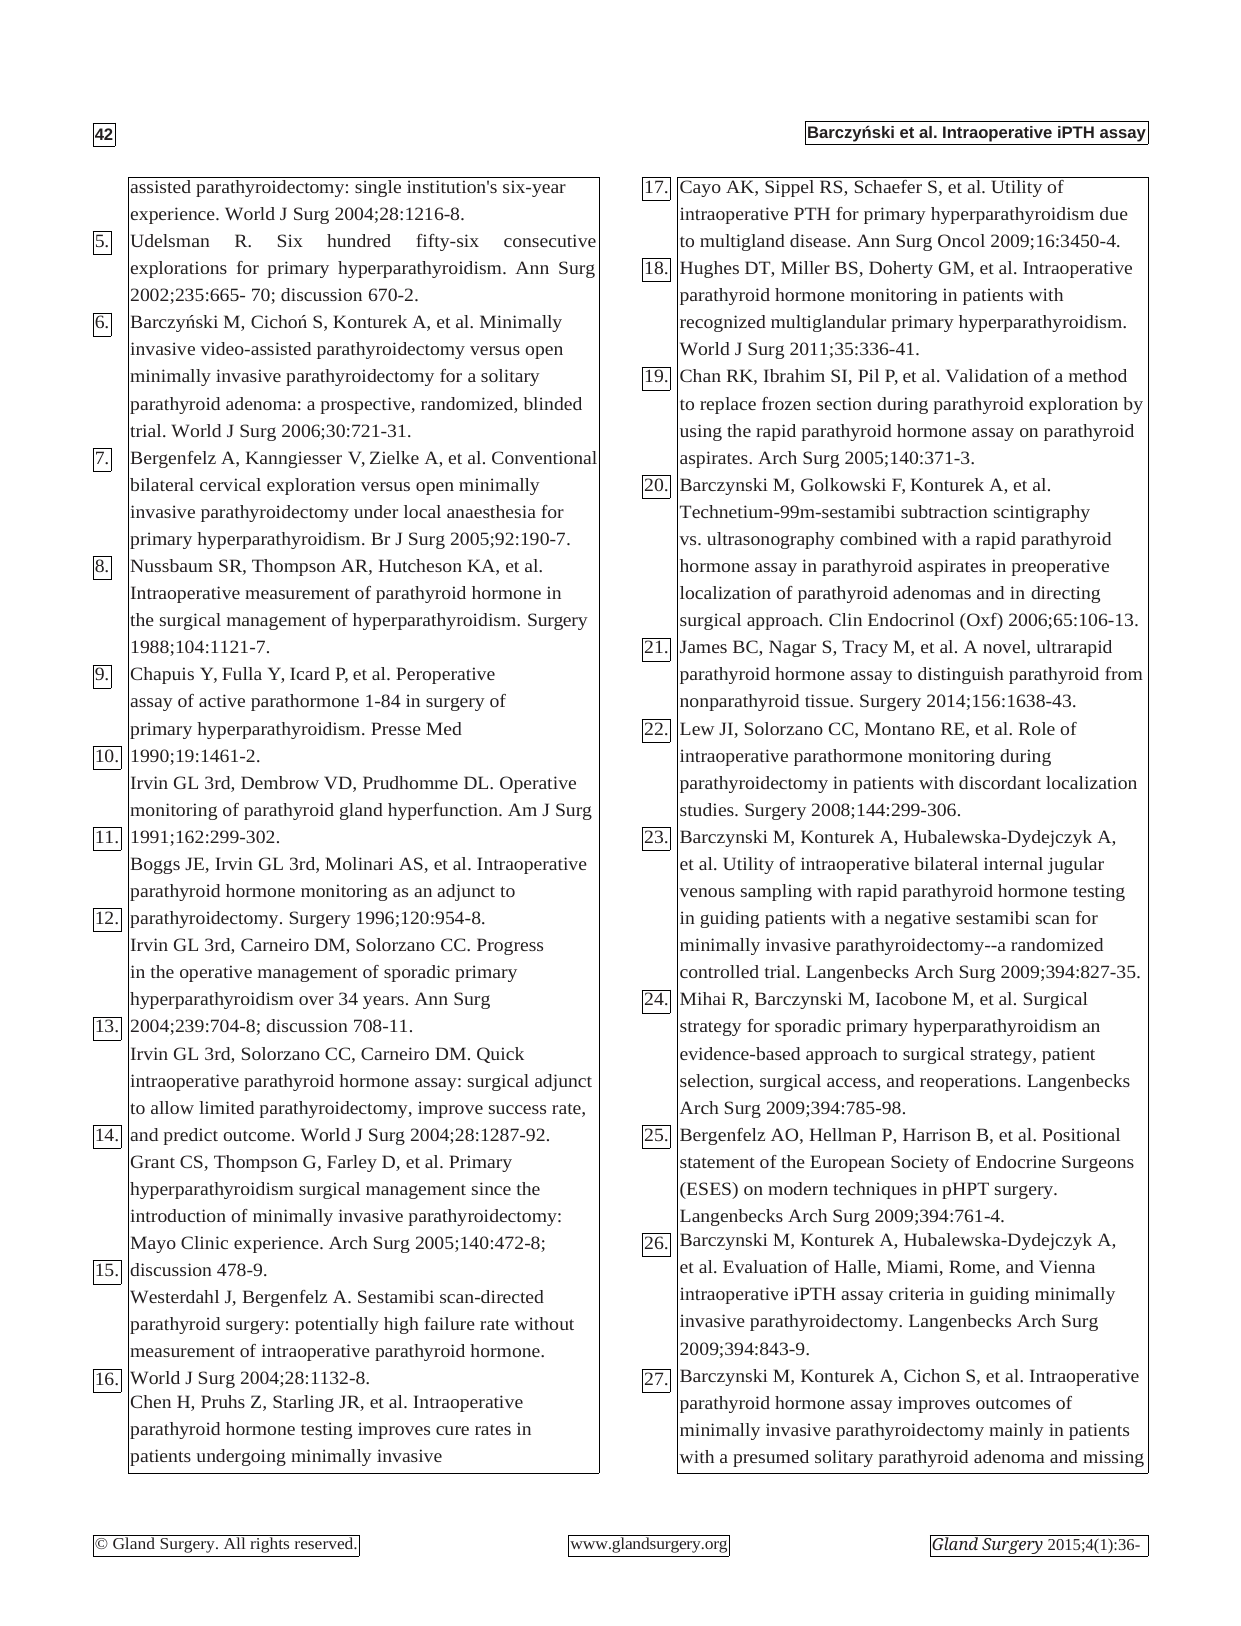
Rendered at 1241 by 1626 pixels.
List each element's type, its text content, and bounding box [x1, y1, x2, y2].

text Lew JI, Solorzano CC, Montano RE, et al. Role of intraoperative parathormone monitoring during parathyroidectomy in patients with discordant localization studies. Surgery 2008;144:299-306. [679, 717, 1148, 820]
text controlled trial. Langenbecks Arch Surg 2009;394:827-35. Mihai R, Barczynski M, Iacobone M, et al. Surgical strategy for sporadic primary hyperparathyroidism an evidence-based approach to surgical strategy, patient selection, surgical access, and reoperations. Langenbecks Arch Surg 2009;394:785-98. [679, 961, 1144, 1118]
text www.glandsurgery.org [570, 1536, 729, 1553]
text 26. [644, 1234, 670, 1254]
text Irvin GL 3rd, Solorzano CC, Carneiro DM. Quick intraoperative parathyroid hormone assay: surgical adjunct to allow limited parathyroidectomy, improve success rate, and predict outcome. World J Surg 2004;28:1287-92. [130, 1042, 595, 1145]
text 12. [94, 909, 121, 929]
text 8. [94, 557, 111, 577]
text 20. [644, 476, 670, 495]
text 7. [94, 449, 111, 468]
text surgical approach. Clin Endocrinol (Oxf) 2006;65:106-13. James BC, Nagar S, Tracy M, et al. A novel, ultrarapid parathyroid hormone assay to distinguish parathyroid from nonparathyroid tissue. Surgery 2014;156:1638-43. [679, 609, 1148, 712]
text Bergenfelz A, Kanngiesser V, Zielke A, et al. Conventional bilateral cervical exploration versus open minimally invasive parathyroidectomy under local anaesthesia for primary hyperparathyroidism. Br J Surg 2005;92:190-7. [130, 447, 598, 549]
text 27. [644, 1370, 670, 1389]
text 13. [94, 1018, 121, 1037]
text Barczynski M, Konturek A, Hubalewska-Dydejczyk A, et al. Evaluation of Halle, Miami, Rome, and Vienna intraoperative iPTH assay criteria in guiding minimally invasive parathyroidectomy. Langenbecks Arch Surg 2009;394:843-9. [679, 1229, 1119, 1359]
text Boggs JE, Irvin GL 3rd, Molinari AS, et al. Intraoperative parathyroid hormone monitoring as an adjunct to parathyroidectomy. Surgery 1996;120:954-8. [130, 853, 589, 929]
text 42 [94, 124, 115, 144]
text World J Surg 2004;28:1132-8. [130, 1367, 599, 1389]
text Udelsman R. Six hundred fifty-six consecutive explorations for primary hyperparathyroidism. Ann Surg 2002;235:665- 70; discussion 670-2. [130, 230, 596, 306]
text Barczyński et al. Intraoperative iPTH assay [807, 123, 1148, 142]
text intraoperative PTH for primary hyperparathyroidism due to multigland disease. Ann Surg Oncol 2009;16:3450-4. Hughes DT, Miller BS, Doherty GM, et al. Intraoperative parathyroid hormone monitoring in patients with recognized multiglandular primary hyperparathyroidism. World J Surg 2011;35:336-41. [679, 203, 1142, 360]
text Gland Surgery 2015;4(1):36-43 [932, 1536, 1148, 1556]
text 24. [644, 991, 670, 1010]
text 17. [644, 178, 670, 197]
text Irvin GL 3rd, Dembrow VD, Prudhomme DL. Operative monitoring of parathyroid gland hyperfunction. Am J Surg 1991;162:299-302. [130, 772, 596, 847]
text 14. [94, 1126, 121, 1145]
text Barczynski M, Konturek A, Hubalewska-Dydejczyk A, et al. Utility of intraoperative bilateral internal jugular venous sampling with rapid parathyroid hormone testing in guiding patients with a negative sestamibi scan for minimally invasive parathyroidectomy--a randomized [679, 826, 1129, 956]
text 21. [644, 639, 670, 658]
text Barczynski M, Konturek A, Cichon S, et al. Intraoperative parathyroid hormone assay improves outcomes of minimally invasive parathyroidectomy mainly in patients with a presumed solitary parathyroid adenoma and missing [679, 1364, 1146, 1467]
text Langenbecks Arch Surg 2009;394:761-4. [679, 1205, 1148, 1226]
text Chen H, Pruhs Z, Starling JR, et al. Intraoperative parathyroid hormone testing improves cure rates in patients undergoing minimally invasive parathyroidectomy. Surgery 2005;138:583-7; discussion 587-90. [130, 1391, 597, 1473]
text © Gland Surgery. All rights reserved. [94, 1536, 359, 1553]
text Grant CS, Thompson G, Farley D, et al. Primary hyperparathyroidism surgical management since the introduction of minimally invasive parathyroidectomy: Mayo Clinic experience. Arch Surg 2005;140:472-8; discussion 478-9. [130, 1151, 599, 1281]
text Chan RK, Ibrahim SI, Pil P, et al. Validation of a method to replace frozen section during parathyroid exploration by using the rapid parathyroid hormone assay on parathyroid aspirates. Arch Surg 2005;140:371-3. [679, 365, 1146, 468]
text 19. [644, 368, 670, 387]
text assisted parathyroidectomy: single institution's six-year [130, 178, 599, 197]
text experience. World J Surg 2004;28:1216-8. [130, 203, 599, 224]
text 15. [94, 1261, 121, 1281]
text Barczynski M, Golkowski F, Konturek A, et al. Technetium-99m-sestamibi subtraction scintigraphy vs. ultrasonography combined with a rapid parathyroid hormone assay in parathyroid aspirates in preoperative localization of parathyroid adenomas and in directing [679, 474, 1114, 604]
text 16. [94, 1370, 121, 1389]
text 9. [94, 666, 111, 685]
text Irvin GL 3rd, Carneiro DM, Solorzano CC. Progress in the operative management of sporadic primary hyperparathyroidism over 34 years. Ann Surg 2004;239:704-8; discussion 708-11. [130, 934, 555, 1037]
text 5. [94, 232, 111, 252]
text Cayo AK, Sippel RS, Schaefer S, et al. Utility of [679, 178, 1148, 197]
text 6. [94, 314, 111, 333]
text 18. [644, 259, 670, 279]
text Westerdahl J, Bergenfelz A. Sestamibi scan-directed parathyroid surgery: potentially high failure rate without measurement of intraoperative parathyroid hormone. [130, 1286, 599, 1362]
text Chapuis Y, Fulla Y, Icard P, et al. Peroperative assay of active parathormone 1-84 in surgery of primary hyperparathyroidism. Presse Med 1990;19:1461-2. [130, 663, 541, 766]
text Barczyński M, Cichoń S, Konturek A, et al. Minimally invasive video-assisted parathyroidectomy versus open minimally invasive parathyroidectomy for a solitary parathyroid adenoma: a prospective, randomized, blinded trial. World J Surg 2006;30:721-31. [130, 311, 599, 441]
text 23. [644, 828, 670, 847]
text Bergenfelz AO, Hellman P, Harrison B, et al. Positional statement of the European Society of Endocrine Surgeons (ESES) on modern techniques in pHPT surgery. [679, 1124, 1148, 1199]
text 25. [644, 1126, 670, 1145]
text 22. [644, 720, 670, 739]
text Nussbaum SR, Thompson AR, Hutcheson KA, et al. Intraoperative measurement of parathyroid hormone in the surgical management of hyperparathyroidism. Surgery 1988;104:1121-7. [130, 555, 592, 658]
text 11. [94, 828, 121, 847]
text 10. [94, 747, 121, 766]
